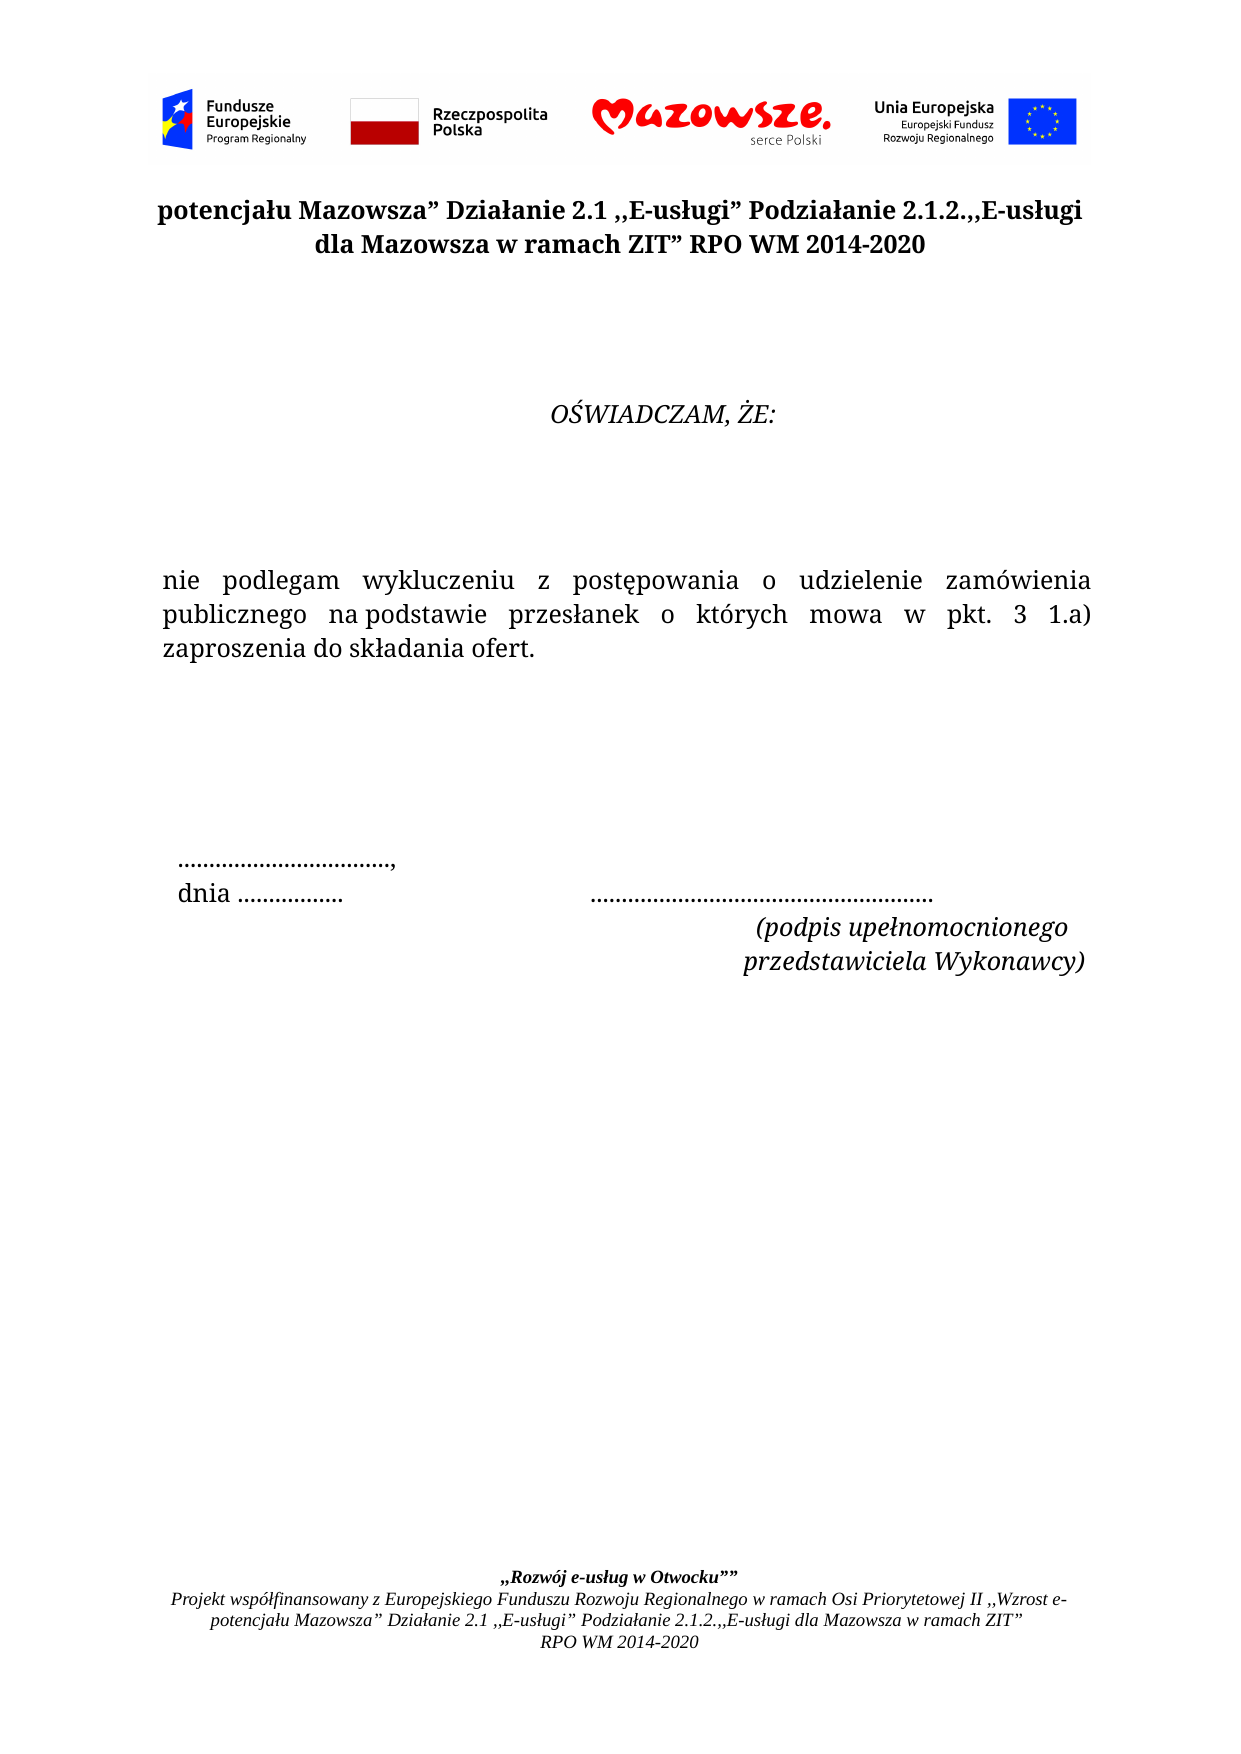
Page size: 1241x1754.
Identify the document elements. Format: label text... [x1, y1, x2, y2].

text nie podlegam wykluczeniu z postępowania o udzielenie zamówienia publicznego na podstawie przesłanek o których mowa w pkt. 3 1.a) zaproszenia do składania ofert. [162, 562, 1093, 664]
text .................................., dnia ................. ....................................................... [177, 841, 1093, 909]
text potencjału Mazowsza” Działanie 2.1 ,,E-usługi” Podziałanie 2.1.2.,,E-usługi dla Mazowsza w ramach ZIT” RPO WM 2014-2020 [148, 192, 1093, 261]
subtitle OŚWIADCZAM, ŻE: [162, 397, 1093, 431]
text (podpis upełnomocnionego przedstawiciela Wykonawcy) [738, 909, 1093, 977]
